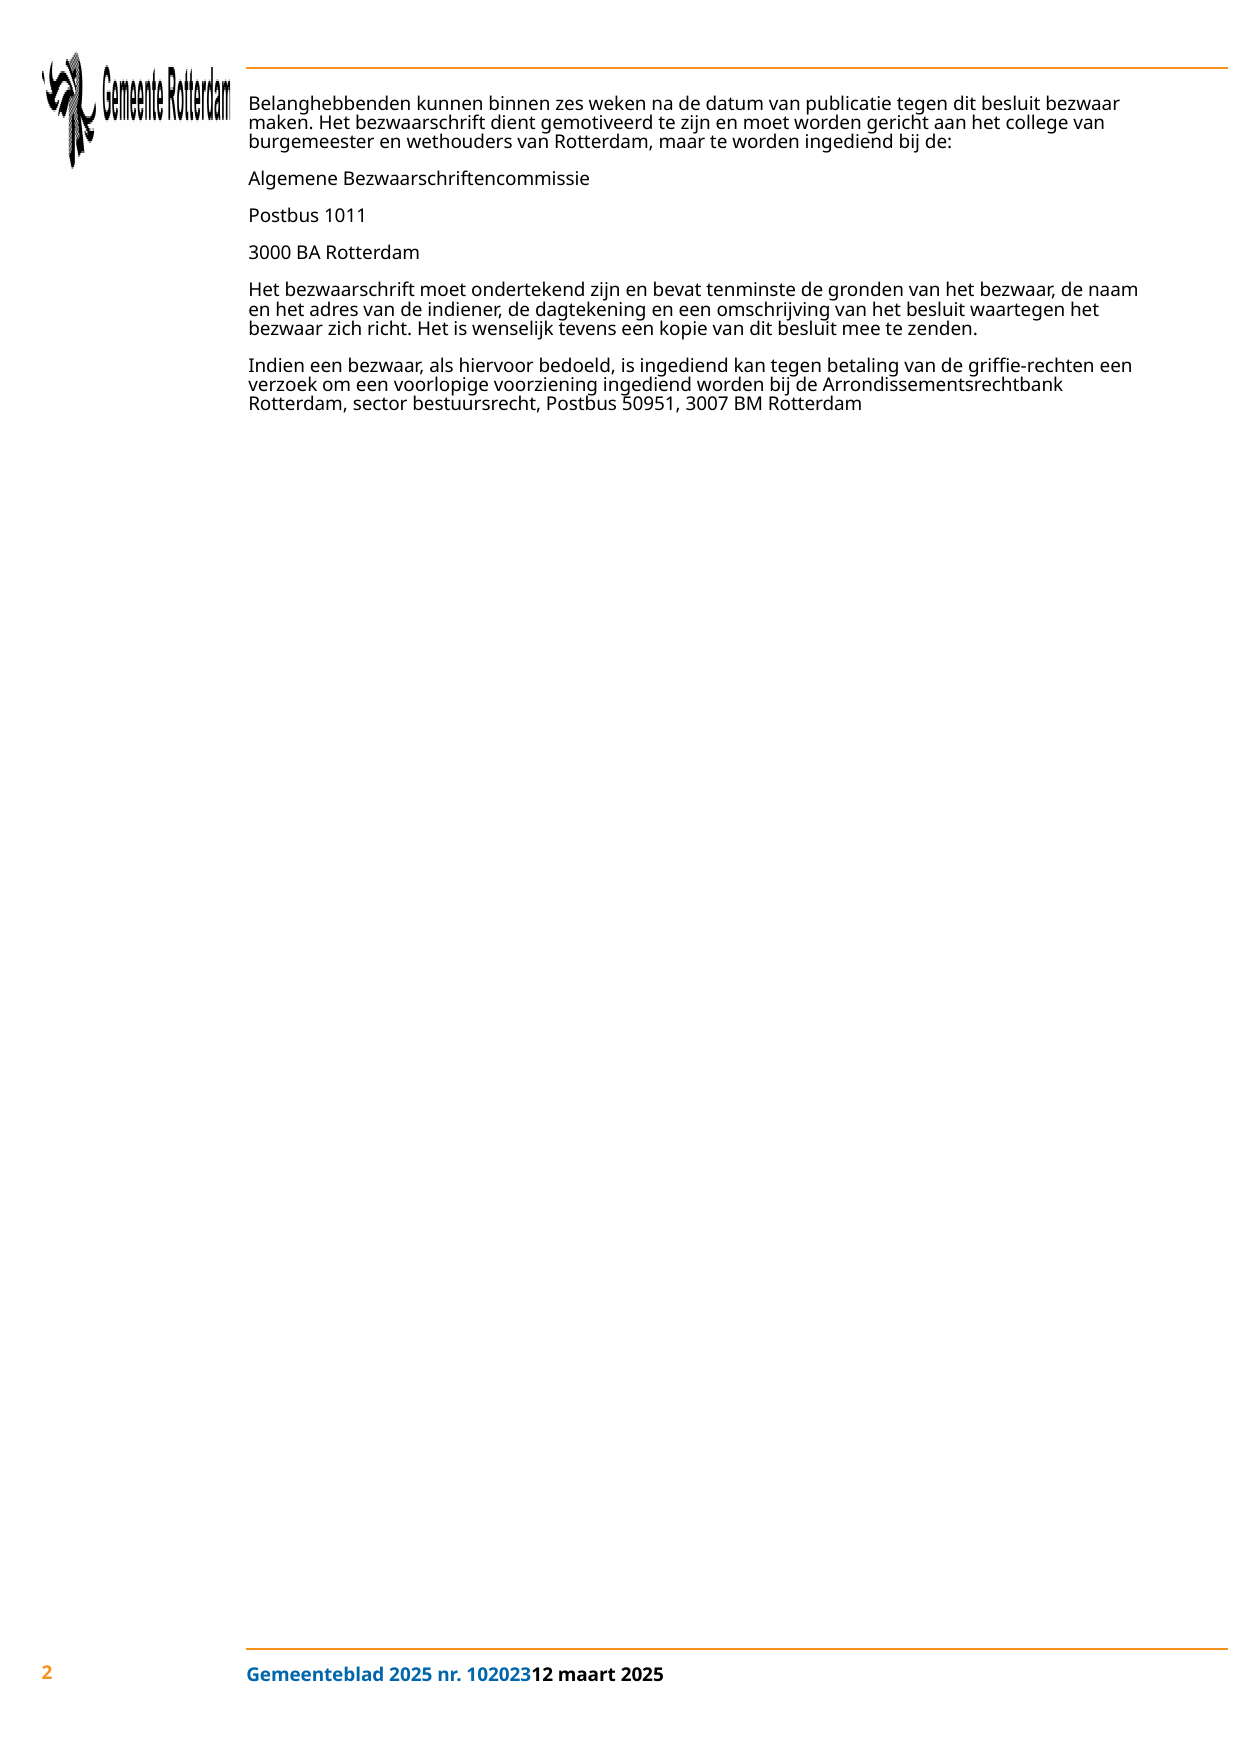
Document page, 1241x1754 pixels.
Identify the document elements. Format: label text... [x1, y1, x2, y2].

text Algemene Bezwaarschriftencommissie [248, 170, 1152, 190]
picture [41, 47, 231, 172]
text 3000 BA Rotterdam [248, 244, 1152, 264]
text Het bezwaarschrift moet ondertekend zijn en bevat tenminste de gronden van het bezwaar, de naam en het adres van de indiener, de dagtekening en een omschrijving van het besluit waartegen het bezwaar zich richt. Het is wenselijk tevens een kopie van dit besluit mee te zenden. [248, 281, 1152, 339]
text Belanghebbenden kunnen binnen zes weken na de datum van publicatie tegen dit besluit bezwaar maken. Het bezwaarschrift dient gemotiveerd te zijn en moet worden gericht aan het college van burgemeester en wethouders van Rotterdam, maar te worden ingediend bij de: [248, 95, 1152, 153]
text Postbus 1011 [248, 207, 1152, 227]
text Indien een bezwaar, als hiervoor bedoeld, is ingediend kan tegen betaling van de griffie-rechten een verzoek om een voorlopige voorziening ingediend worden bij de Arrondissementsrechtbank Rotterdam, sector bestuursrecht, Postbus 50951, 3007 BM Rotterdam [248, 357, 1152, 415]
